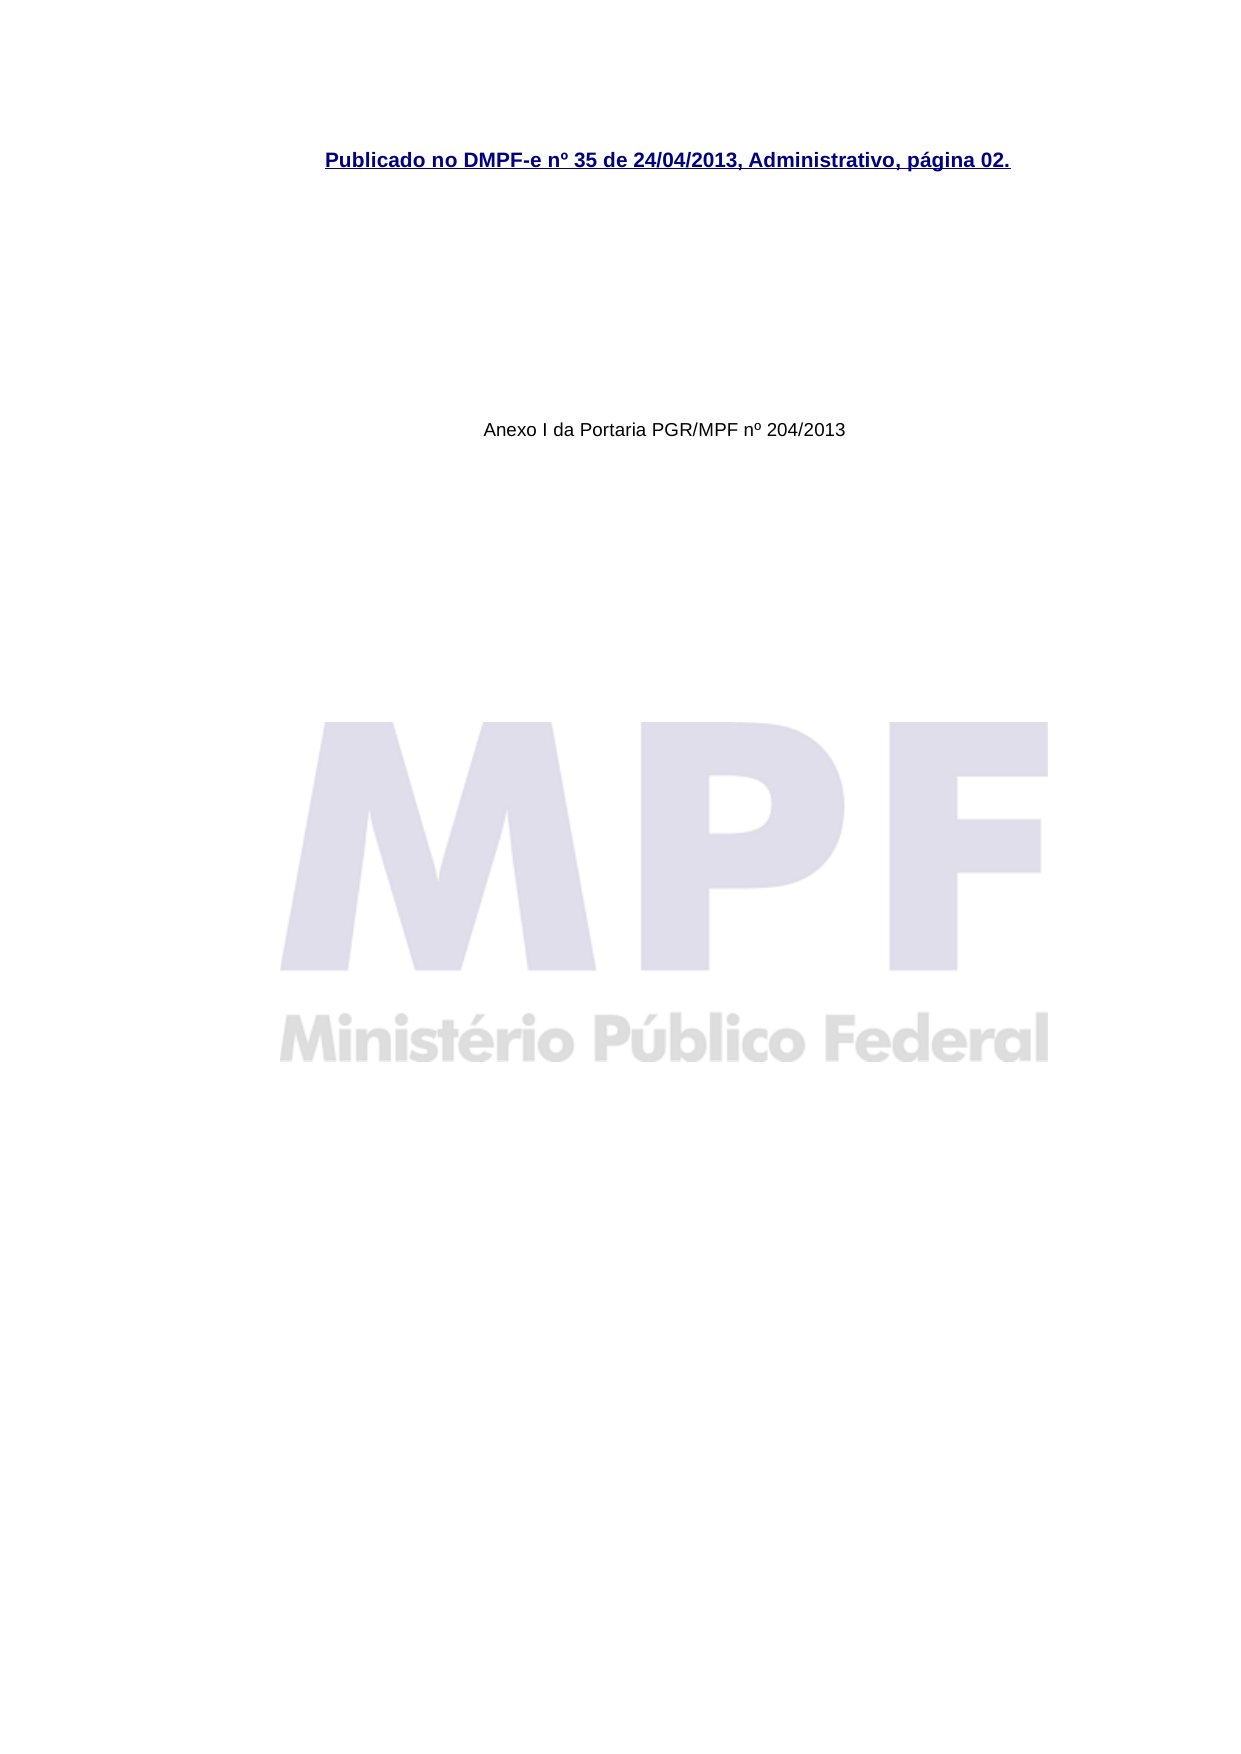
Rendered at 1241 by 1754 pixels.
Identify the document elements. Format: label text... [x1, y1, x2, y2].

picture [280, 721, 1049, 1062]
text Anexo I da Portaria PGR/MPF nº 204/2013 [177, 418, 1152, 440]
text Publicado no DMPF-e nº 35 de 24/04/2013, Administrativo, página 02. [177, 148, 1152, 172]
